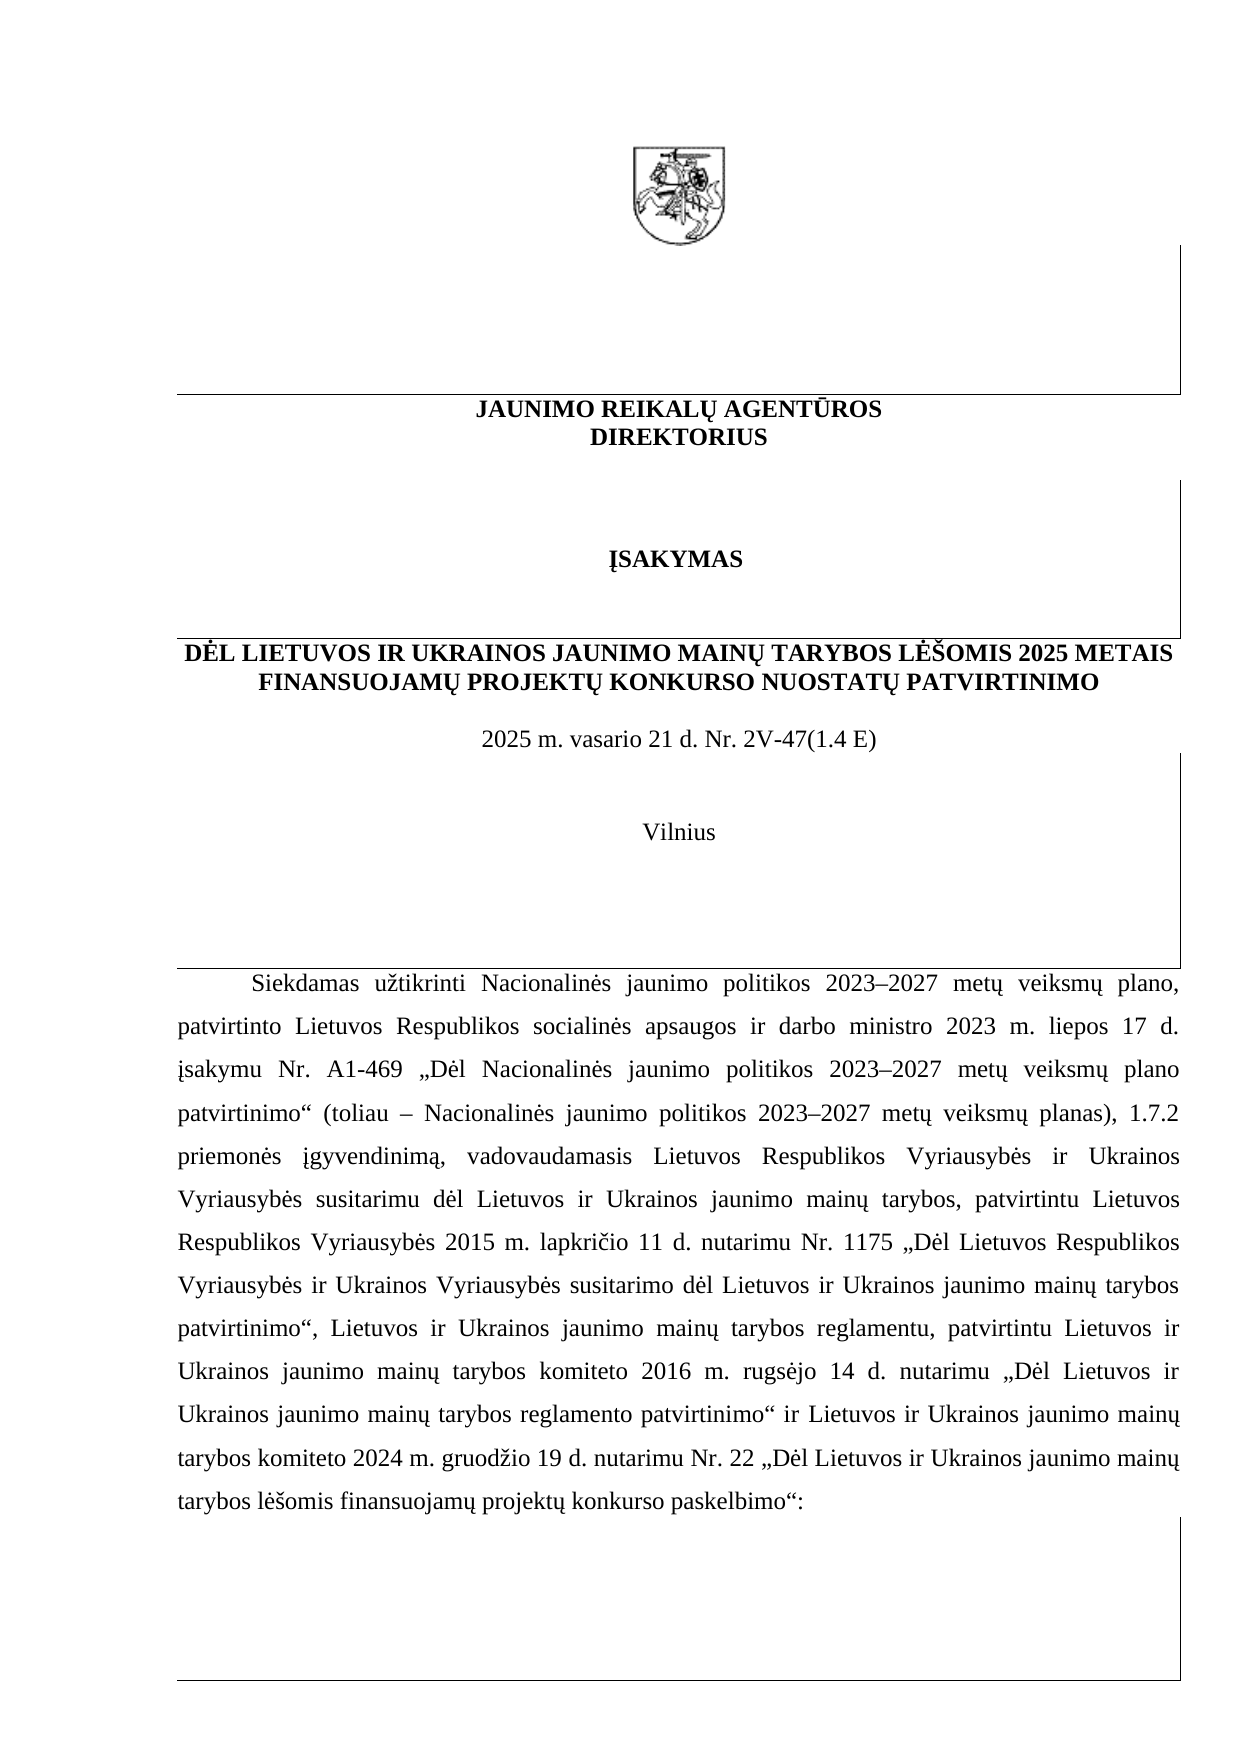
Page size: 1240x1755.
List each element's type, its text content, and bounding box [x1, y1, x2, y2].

text Vilnius [177, 753, 1180, 846]
text JAUNIMO REIKALŲ AGENTŪROS [177, 394, 1181, 422]
text DĖL LIETUVOS IR UKRAINOS JAUNIMO MAINŲ TARYBOS LĖŠOMIS 2025 METAIS FINANSUOJAMŲ PROJEKTŲ KONKURSO NUOSTATŲ PATVIRTINIMO [177, 638, 1181, 695]
text 2025 m. vasario 21 d. Nr. 2V-47(1.4 E) [177, 724, 1181, 753]
text ĮSAKYMAS [177, 480, 1180, 638]
text Siekdamas užtikrinti Nacionalinės jaunimo politikos 2023–2027 metų veiksmų plano, patvirtinto Lietuvos Respublikos socialinės apsaugos ir darbo ministro 2023 m. liepos 17 d. įsakymu Nr. A1-469 „Dėl Nacionalinės jaunimo politikos 2023–2027 metų veiksmų plano patvirtinimo“ (toliau – Nacionalinės jaunimo politikos 2023–2027 metų veiksmų planas), 1.7.2 priemonės įgyvendinimą, vadovaudamasis Lietuvos Respublikos Vyriausybės ir Ukrainos Vyriausybės susitarimu dėl Lietuvos ir Ukrainos jaunimo mainų tarybos, patvirtintu Lietuvos Respublikos Vyriausybės 2015 m. lapkričio 11 d. nutarimu Nr. 1175 „Dėl Lietuvos Respublikos Vyriausybės ir Ukrainos Vyriausybės susitarimo dėl Lietuvos ir Ukrainos jaunimo mainų tarybos patvirtinimo“, Lietuvos ir Ukrainos jaunimo mainų tarybos reglamentu, patvirtintu Lietuvos ir Ukrainos jaunimo mainų tarybos komiteto 2016 m. rugsėjo 14 d. nutarimu „Dėl Lietuvos ir Ukrainos jaunimo mainų tarybos reglamento patvirtinimo“ ir Lietuvos ir Ukrainos jaunimo mainų tarybos komiteto 2024 m. gruodžio 19 d. nutarimu Nr. 22 „Dėl Lietuvos ir Ukrainos jaunimo mainų tarybos lėšomis finansuojamų projektų konkurso paskelbimo“: [177, 968, 1181, 1514]
text DIREKTORIUS [177, 422, 1181, 451]
